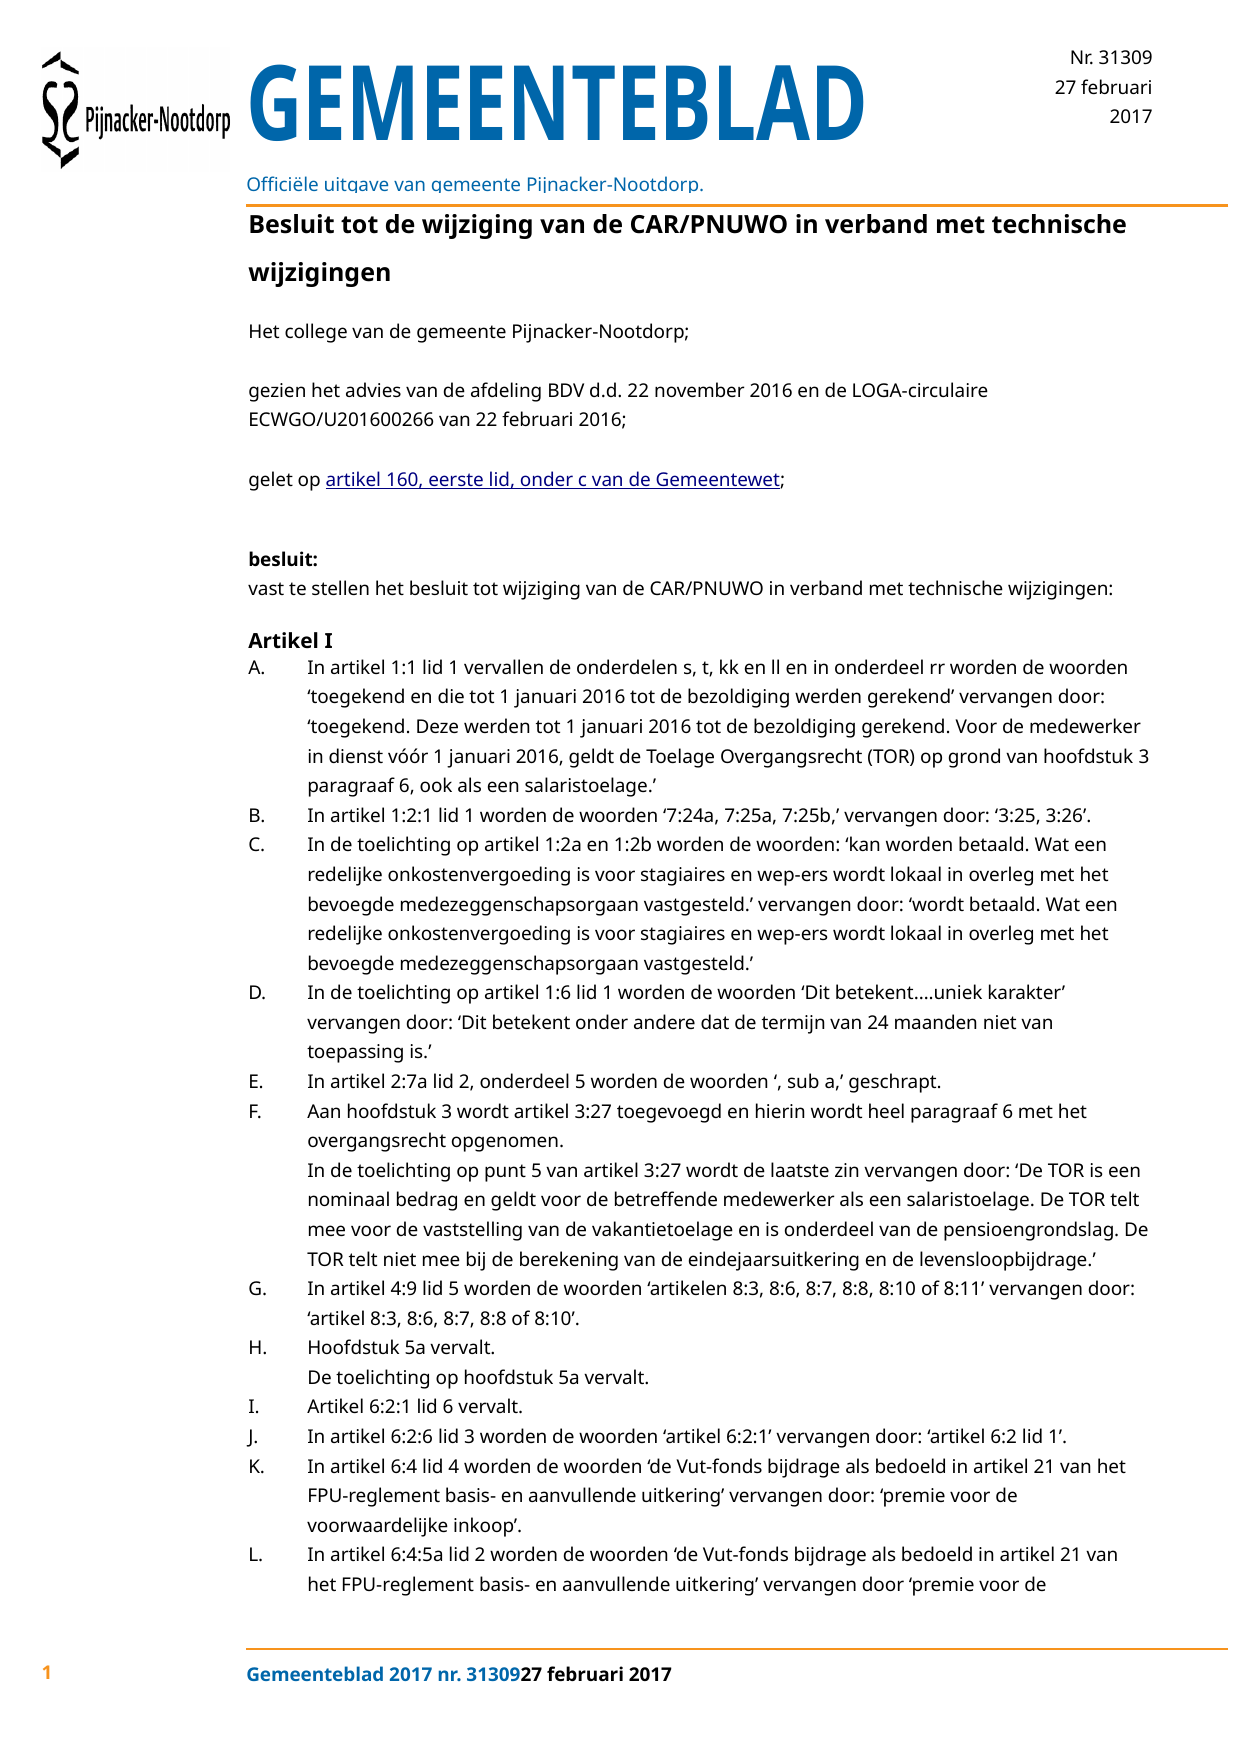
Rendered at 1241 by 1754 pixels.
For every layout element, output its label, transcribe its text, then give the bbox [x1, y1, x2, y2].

list In de toelichting op artikel 1:6 lid 1 worden de woorden ‘Dit betekent….uniek karakter’ vervangen door: ‘Dit betekent onder andere dat de termijn van 24 maanden niet van toepassing is.’ [248, 979, 1152, 1064]
list De toelichting op hoofdstuk 5a vervalt. [248, 1364, 1152, 1390]
text besluit: [248, 546, 1152, 571]
text gezien het advies van de afdeling BDV d.d. 22 november 2016 en de LOGA-circulaire ECWGO/U201600266 van 22 februari 2016; [248, 377, 1152, 432]
text Besluit tot de wijziging van de CAR/PNUWO in verband met technische wijzigingen [248, 207, 1152, 288]
list In artikel 1:2:1 lid 1 worden de woorden ‘7:24a, 7:25a, 7:25b,’ vervangen door: ‘3:25, 3:26’. [248, 802, 1152, 828]
text Artikel I [248, 626, 1152, 654]
list In de toelichting op punt 5 van artikel 3:27 wordt de laatste zin vervangen door: ‘De TOR is een nominaal bedrag en geldt voor de betreffende medewerker als een salaristoelage. De TOR telt mee voor de vaststelling van de vakantietoelage en is onderdeel van de pensioengrondslag. De TOR telt niet mee bij de berekening van de eindejaarsuitkering en de levensloopbijdrage.’ [248, 1157, 1152, 1272]
picture [41, 47, 231, 172]
list In artikel 4:9 lid 5 worden de woorden ‘artikelen 8:3, 8:6, 8:7, 8:8, 8:10 of 8:11’ vervangen door: ‘artikel 8:3, 8:6, 8:7, 8:8 of 8:10’. [248, 1275, 1152, 1331]
list In artikel 6:4 lid 4 worden de woorden ‘de Vut-fonds bijdrage als bedoeld in artikel 21 van het FPU-reglement basis- en aanvullende uitkering’ vervangen door: ‘premie voor de voorwaardelijke inkoop’. [248, 1453, 1152, 1538]
list Artikel 6:2:1 lid 6 vervalt. [248, 1394, 1152, 1419]
list In artikel 1:1 lid 1 vervallen de onderdelen s, t, kk en ll en in onderdeel rr worden de woorden ‘toegekend en die tot 1 januari 2016 tot de bezoldiging werden gerekend’ vervangen door: ‘toegekend. Deze werden tot 1 januari 2016 tot de bezoldiging gerekend. Voor de medewerker in dienst vóór 1 januari 2016, geldt de Toelage Overgangsrecht (TOR) op grond van hoofdstuk 3 paragraaf 6, ook als een salaristoelage.’ [248, 654, 1152, 798]
list In de toelichting op artikel 1:2a en 1:2b worden de woorden: ‘kan worden betaald. Wat een redelijke onkostenvergoeding is voor stagiaires en wep-ers wordt lokaal in overleg met het bevoegde medezeggenschapsorgaan vastgesteld.’ vervangen door: ‘wordt betaald. Wat een redelijke onkostenvergoeding is voor stagiaires en wep-ers wordt lokaal in overleg met het bevoegde medezeggenschapsorgaan vastgesteld.’ [248, 832, 1152, 976]
text Het college van de gemeente Pijnacker-Nootdorp; [248, 318, 1152, 344]
text vast te stellen het besluit tot wijziging van de CAR/PNUWO in verband met technische wijzigingen: [248, 575, 1152, 601]
list In artikel 6:2:6 lid 3 worden de woorden ‘artikel 6:2:1’ vervangen door: ‘artikel 6:2 lid 1’. [248, 1423, 1152, 1449]
text gelet op artikel 160, eerste lid, onder c van de Gemeentewet; [248, 466, 1152, 492]
list Hoofdstuk 5a vervalt. [248, 1334, 1152, 1360]
list Aan hoofdstuk 3 wordt artikel 3:27 toegevoegd en hierin wordt heel paragraaf 6 met het overgangsrecht opgenomen. [248, 1098, 1152, 1153]
list In artikel 2:7a lid 2, onderdeel 5 worden de woorden ‘, sub a,’ geschrapt. [248, 1068, 1152, 1094]
list In artikel 6:4:5a lid 2 worden de woorden ‘de Vut-fonds bijdrage als bedoeld in artikel 21 van het FPU-reglement basis- en aanvullende uitkering’ vervangen door ‘premie voor de [248, 1542, 1152, 1597]
